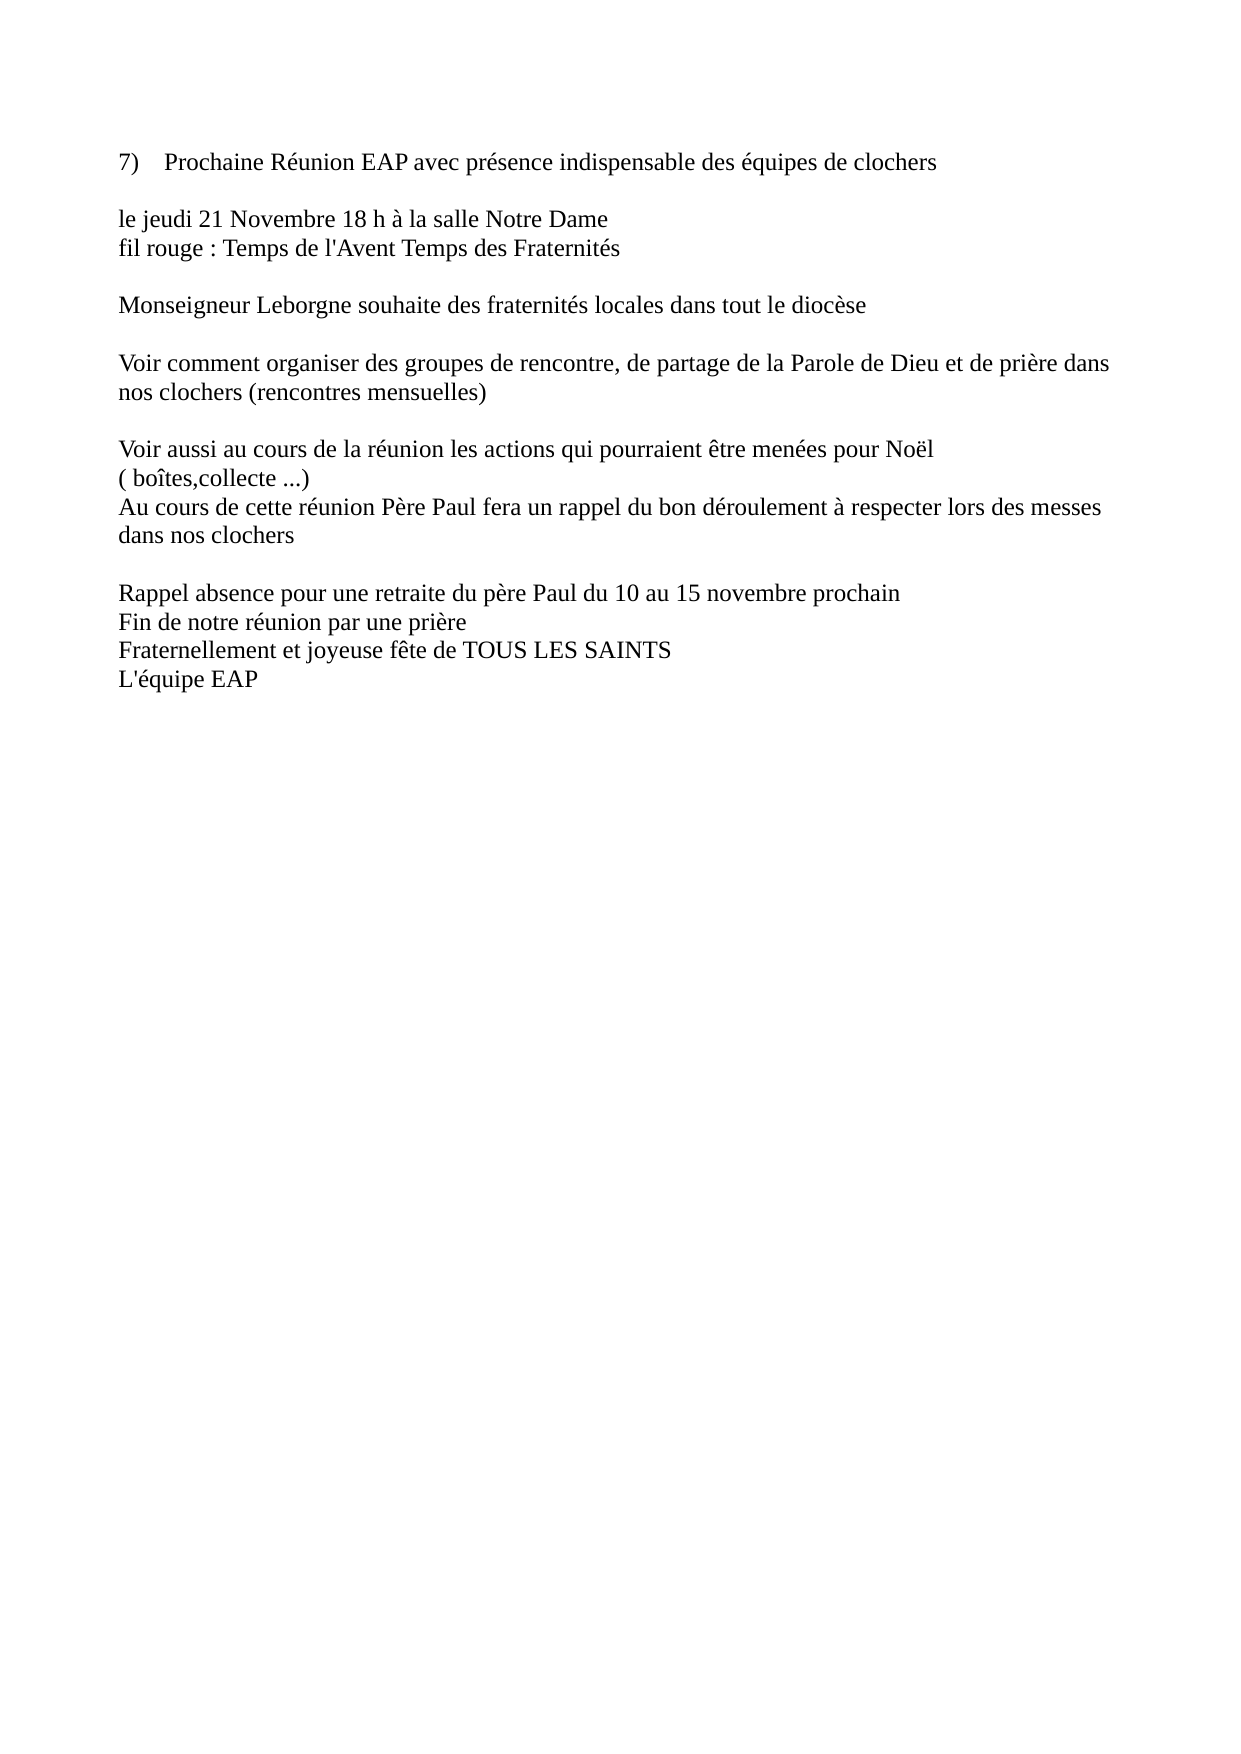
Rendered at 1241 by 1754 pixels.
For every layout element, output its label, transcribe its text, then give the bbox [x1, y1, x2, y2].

text Fin de notre réunion par une prière [118, 607, 1122, 636]
text Rappel absence pour une retraite du père Paul du 10 au 15 novembre prochain [118, 578, 1122, 607]
text Au cours de cette réunion Père Paul fera un rappel du bon déroulement à respecter lors des messes dans nos clochers [118, 492, 1122, 549]
text le jeudi 21 Novembre 18 h à la salle Notre Dame [118, 204, 1122, 233]
text Voir comment organiser des groupes de rencontre, de partage de la Parole de Dieu et de prière dans nos clochers (rencontres mensuelles) [118, 348, 1122, 406]
text Monseigneur Leborgne souhaite des fraternités locales dans tout le diocèse [118, 291, 1122, 319]
text fil rouge : Temps de l'Avent Temps des Fraternités [118, 233, 1122, 262]
text 7) Prochaine Réunion EAP avec présence indispensable des équipes de clochers [118, 147, 1122, 176]
text Voir aussi au cours de la réunion les actions qui pourraient être menées pour Noël ( boîtes,collecte ...) [118, 434, 1122, 492]
text L'équipe EAP [118, 664, 1122, 693]
text Fraternellement et joyeuse fête de TOUS LES SAINTS [118, 636, 1122, 664]
